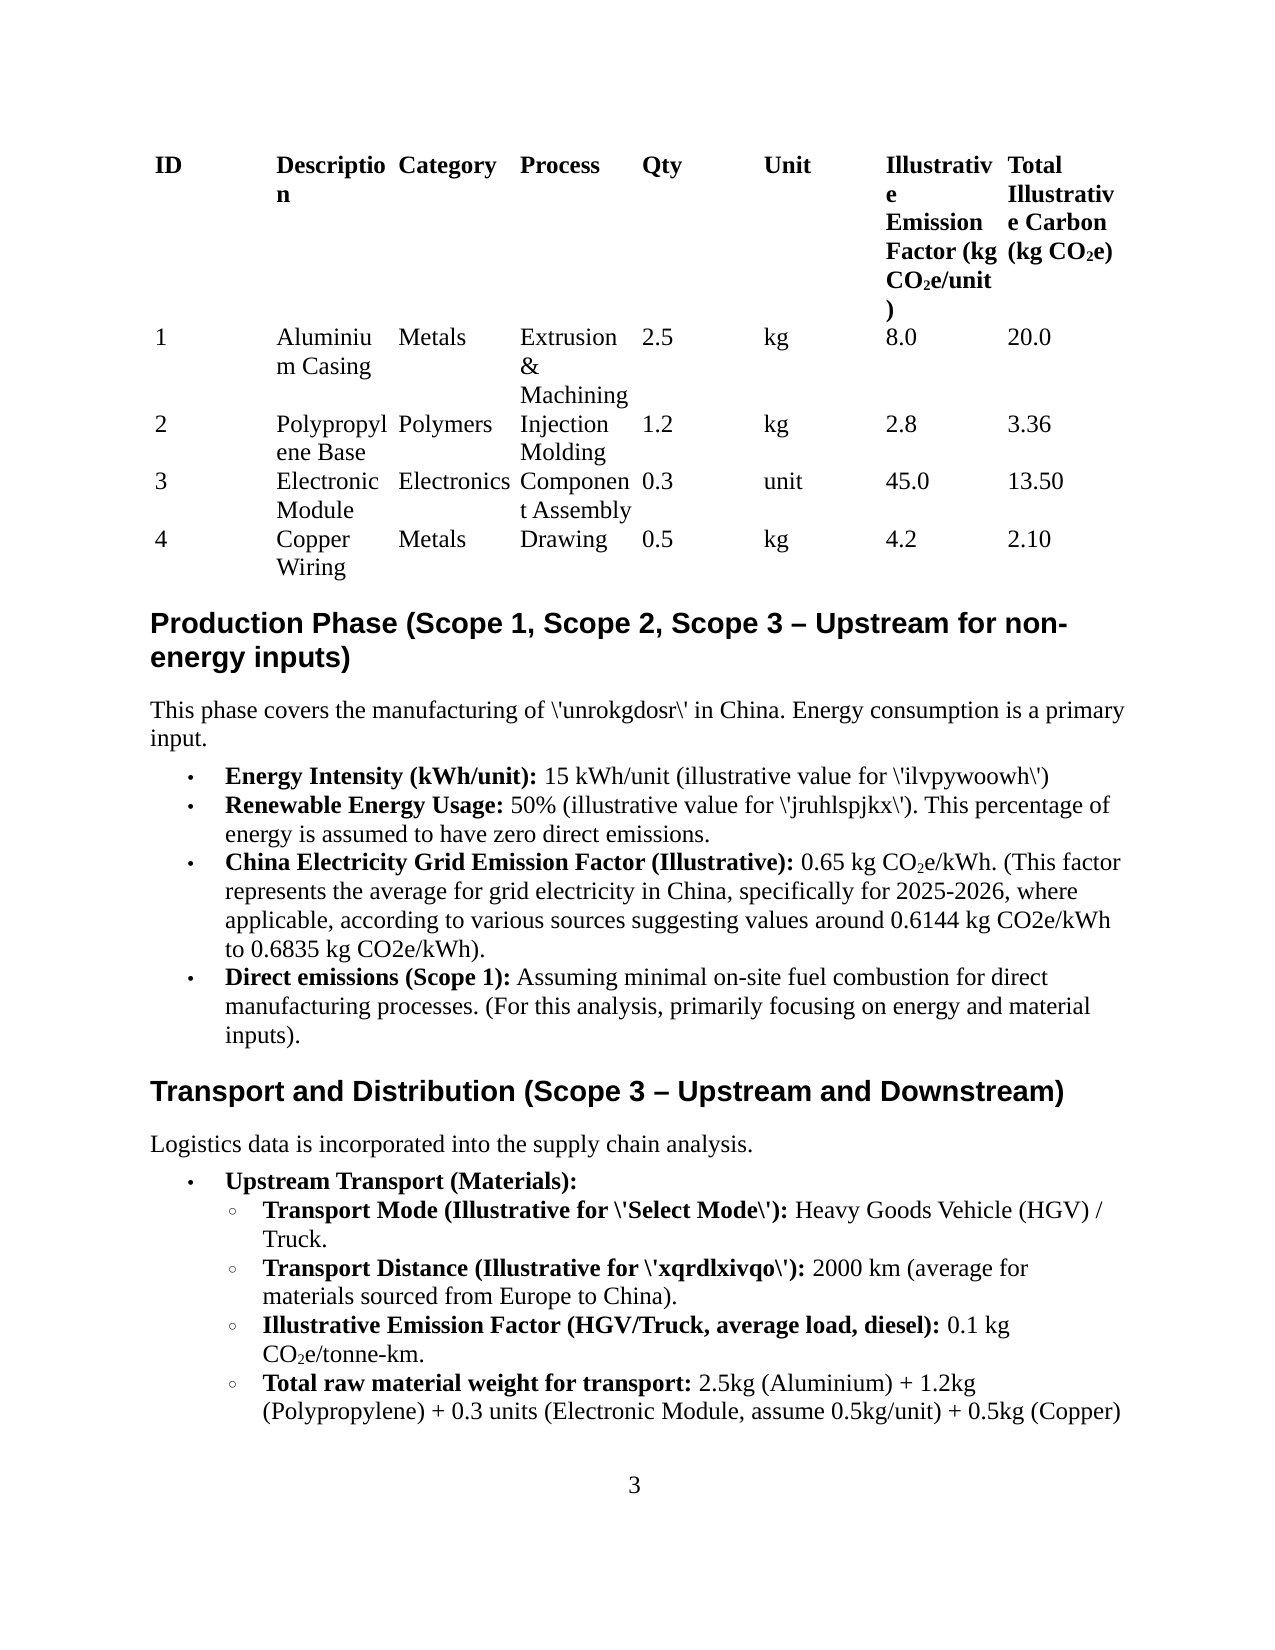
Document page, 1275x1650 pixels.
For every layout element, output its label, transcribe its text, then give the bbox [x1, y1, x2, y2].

table_cell unit [759, 466, 881, 524]
table_cell Drawing [516, 524, 637, 581]
table_cell 4 [150, 524, 272, 581]
table_cell Extrusion & Machining [516, 323, 637, 409]
table_cell 2 [150, 409, 272, 466]
list Renewable Energy Usage: 50% (illustrative value for \'jruhlspjkx\'). This percentage of energy is assumed to have zero direct emissions. [187, 790, 1125, 847]
subtitle Production Phase (Scope 1, Scope 2, Scope 3 – Upstream for non-energy inputs) [150, 606, 1125, 673]
table_header Category [394, 150, 516, 322]
table_cell 3.36 [1003, 409, 1125, 466]
table_cell Copper Wiring [272, 524, 394, 581]
table_cell kg [759, 323, 881, 409]
table_header Illustrative Emission Factor (kg CO2e/unit) [881, 150, 1003, 322]
list Transport Distance (Illustrative for \'xqrdlxivqo\'): 2000 km (average for materials sourced from Europe to China). [225, 1253, 1125, 1310]
text Logistics data is incorporated into the supply chain analysis. [150, 1129, 1125, 1157]
list Energy Intensity (kWh/unit): 15 kWh/unit (illustrative value for \'ilvpywoowh\') [187, 761, 1125, 790]
table_cell kg [759, 409, 881, 466]
table_header Description [272, 150, 394, 322]
table_cell Metals [394, 323, 516, 409]
list Illustrative Emission Factor (HGV/Truck, average load, diesel): 0.1 kg CO2e/tonne-km. [225, 1310, 1125, 1368]
table_cell Electronic Module [272, 466, 394, 524]
table_cell 13.50 [1003, 466, 1125, 524]
table_cell 2.8 [881, 409, 1003, 466]
table_cell 45.0 [881, 466, 1003, 524]
list Upstream Transport (Materials): [187, 1166, 1125, 1195]
table_cell 3 [150, 466, 272, 524]
list Direct emissions (Scope 1): Assuming minimal on-site fuel combustion for direct manufacturing processes. (For this analysis, primarily focusing on energy and material inputs). [187, 962, 1125, 1049]
table_cell 4.2 [881, 524, 1003, 581]
list Transport Mode (Illustrative for \'Select Mode\'): Heavy Goods Vehicle (HGV) / Truck. [225, 1195, 1125, 1253]
table_cell kg [759, 524, 881, 581]
table_cell Injection Molding [516, 409, 637, 466]
table_cell 1.2 [638, 409, 759, 466]
table_cell Polymers [394, 409, 516, 466]
table_cell Aluminium Casing [272, 323, 394, 409]
table_cell 0.3 [638, 466, 759, 524]
table_cell Metals [394, 524, 516, 581]
table_cell 0.5 [638, 524, 759, 581]
table_cell Polypropylene Base [272, 409, 394, 466]
text This phase covers the manufacturing of \'unrokgdosr\' in China. Energy consumption is a primary input. [150, 695, 1125, 752]
table_cell 2.10 [1003, 524, 1125, 581]
table_cell 2.5 [638, 323, 759, 409]
list China Electricity Grid Emission Factor (Illustrative): 0.65 kg CO2e/kWh. (This factor represents the average for grid electricity in China, specifically for 2025-2026, where applicable, according to various sources suggesting values around 0.6144 kg CO2e/kWh to 0.6835 kg CO2e/kWh). [187, 847, 1125, 962]
table_cell 8.0 [881, 323, 1003, 409]
table_header Qty [638, 150, 759, 322]
table_cell Component Assembly [516, 466, 637, 524]
table_header Process [516, 150, 637, 322]
subtitle Transport and Distribution (Scope 3 – Upstream and Downstream) [150, 1074, 1125, 1107]
list Total raw material weight for transport: 2.5kg (Aluminium) + 1.2kg (Polypropylene) + 0.3 units (Electronic Module, assume 0.5kg/unit) + 0.5kg (Copper) [225, 1368, 1125, 1425]
table_header Unit [759, 150, 881, 322]
table_cell 1 [150, 323, 272, 409]
table_cell 20.0 [1003, 323, 1125, 409]
table_cell Electronics [394, 466, 516, 524]
table_header Total Illustrative Carbon (kg CO2e) [1003, 150, 1125, 322]
table_header ID [150, 150, 272, 322]
